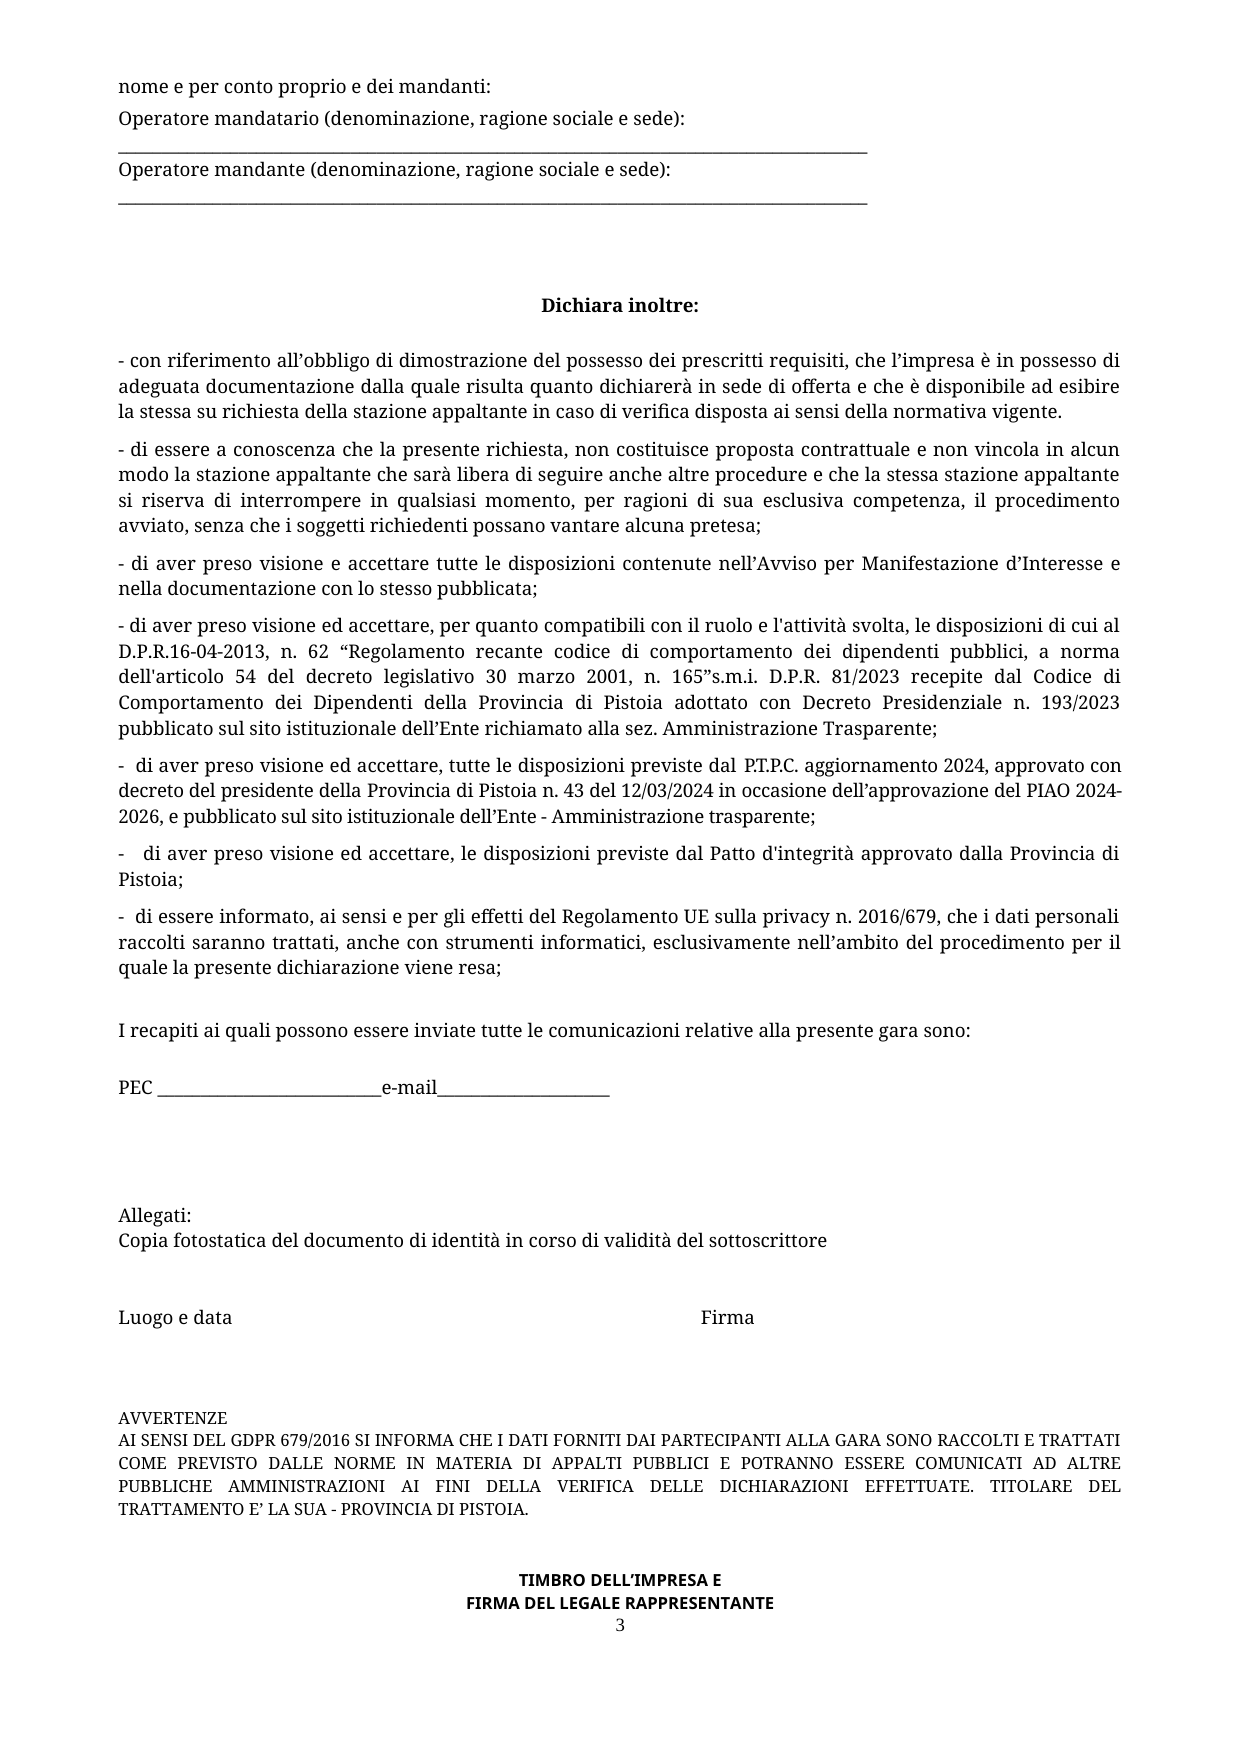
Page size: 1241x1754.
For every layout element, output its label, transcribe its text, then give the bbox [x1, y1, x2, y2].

text Luogo e data Firma [118, 1304, 1122, 1330]
text AVVERTENZE [118, 1406, 1122, 1429]
text - di essere a conoscenza che la presente richiesta, non costituisce proposta contrattuale e non vincola in alcun modo la stazione appaltante che sarà libera di seguire anche altre procedure e che la stessa stazione appaltante si riserva di interrompere in qualsiasi momento, per ragioni di sua esclusiva competenza, il procedimento avviato, senza che i soggetti richiedenti possano vantare alcuna pretesa; [118, 436, 1122, 538]
text I recapiti ai quali possono essere inviate tutte le comunicazioni relative alla presente gara sono: [118, 1018, 1122, 1043]
text Allegati: [118, 1202, 1122, 1228]
text - di aver preso visione ed accettare, tutte le disposizioni previste dal P.T.P.C. aggiornamento 2024, APPROVATO CON DECRETO DEL PRESIDENTE DELLA PROVINCIA DI PISTOIA n. 43 del 12/03/2024 in occasione dell’approvazione del PIAO 2024-2026, E PUBBLICATO SUL SITO ISTITUZIONALE DELL’ENTE - AMMINISTRAZIONE TRASPARENTE; [118, 752, 1122, 829]
text AI SENSI DEL GDPR 679/2016 SI INFORMA CHE I DATI FORNITI DAI PARTECIPANTI ALLA GARA SONO RACCOLTI E TRATTATI COME PREVISTO DALLE NORME IN MATERIA DI APPALTI PUBBLICI E POTRANNO ESSERE COMUNICATI AD ALTRE PUBBLICHE AMMINISTRAZIONI AI FINI DELLA VERIFICA DELLE DICHIARAZIONI EFFETTUATE. TITOLARE DEL TRATTAMENTO E’ LA SUA - PROVINCIA DI PISTOIA. [118, 1429, 1122, 1520]
text - di aver preso visione ed accettare, le disposizioni previste dal Patto d'integrità approvato dalla Provincia di Pistoia; [118, 841, 1122, 892]
text _______________________________________________________________________________________ [118, 131, 1122, 156]
text Dichiara inoltre: [118, 292, 1122, 318]
text nome e per conto proprio e dei mandanti: [118, 74, 1122, 99]
text - di essere informato, ai sensi e per gli effetti del Regolamento UE sulla privacy n. 2016/679, che i dati personali raccolti saranno trattati, anche con strumenti informatici, esclusivamente nell’ambito del procedimento per il quale la presente dichiarazione viene resa; [118, 904, 1122, 980]
text Operatore mandatario (denominazione, ragione sociale e sede): [118, 105, 1122, 131]
text - con riferimento all’obbligo di dimostrazione del possesso dei prescritti requisiti, che l’impresa è in possesso di adeguata documentazione dalla quale risulta quanto dichiarerà in sede di offerta e che è disponibile ad esibire la stessa su richiesta della stazione appaltante in caso di verifica disposta ai sensi della normativa vigente. [118, 347, 1122, 424]
text _______________________________________________________________________________________ [118, 182, 1122, 207]
text Copia fotostatica del documento di identità in corso di validità del sottoscrittore [118, 1228, 1122, 1253]
text PEC __________________________e-mail____________________ [118, 1074, 1122, 1100]
text - di aver preso visione ed accettare, per quanto compatibili con il ruolo e l'attività svolta, le disposizioni di cui al D.P.R.16-04-2013, n. 62 “Regolamento recante codice di comportamento dei dipendenti pubblici, a norma dell'articolo 54 del decreto legislativo 30 marzo 2001, n. 165”s.m.i. D.P.R. 81/2023 recepite dal Codice di Comportamento dei Dipendenti della Provincia di Pistoia adottato con Decreto Presidenziale n. 193/2023 pubblicato sul sito istituzionale dell’Ente richiamato alla sez. Amministrazione Trasparente; [118, 613, 1122, 740]
text Operatore mandante (denominazione, ragione sociale e sede): [118, 156, 1122, 182]
text - di aver preso visione e accettare tutte le disposizioni contenute nell’Avviso per Manifestazione d’Interesse e nella documentazione con lo stesso pubblicata; [118, 550, 1122, 601]
